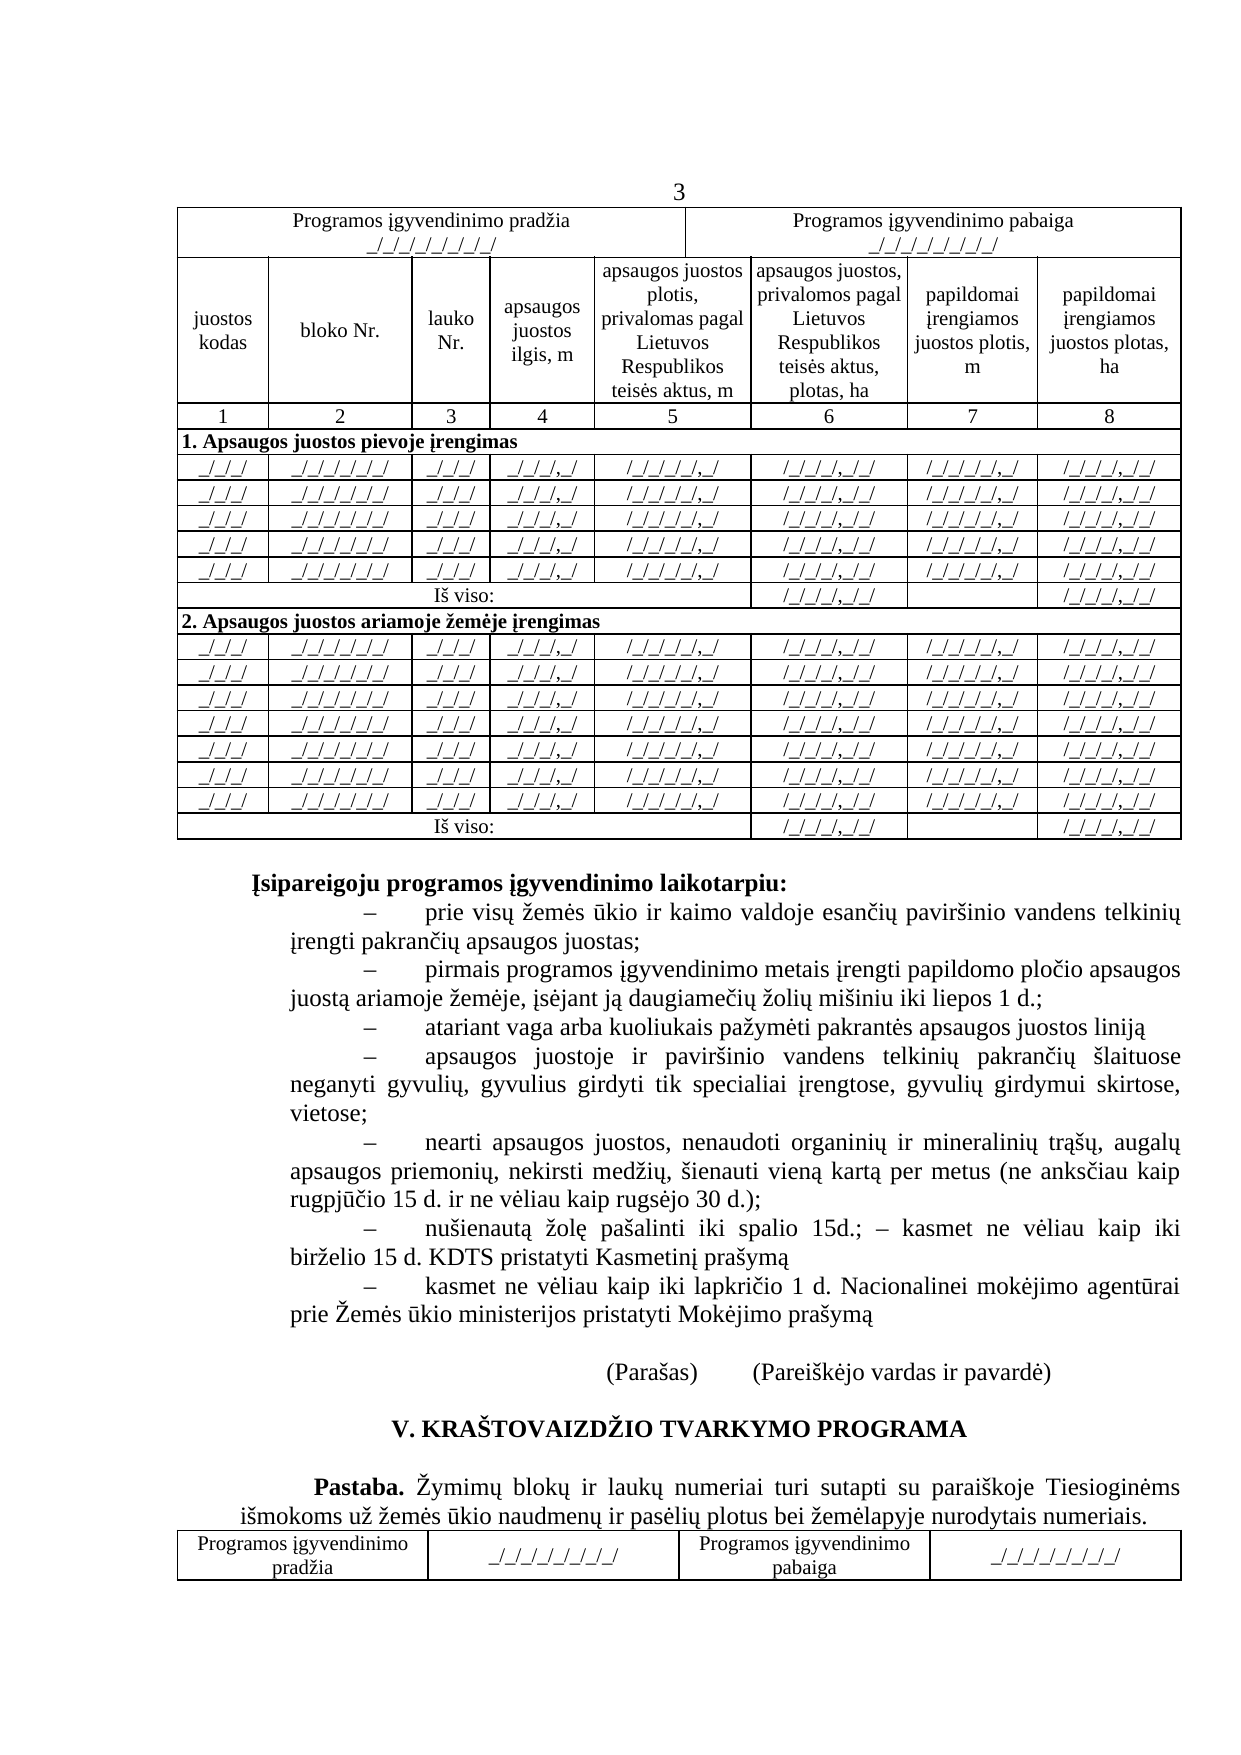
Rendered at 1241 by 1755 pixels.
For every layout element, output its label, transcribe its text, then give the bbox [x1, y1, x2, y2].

table_cell /_/_/_/,_/_/ [1038, 686, 1180, 710]
table_cell _/_/_/,_/ [491, 788, 594, 812]
table_cell _/_/_/ [178, 763, 268, 787]
text – atariant vaga arba kuoliukais pažymėti pakrantės apsaugos juostos liniją [290, 1012, 1181, 1041]
table_cell /_/_/_/_/,_/ [908, 660, 1037, 684]
table_cell /_/_/_/,_/_/ [1038, 558, 1180, 582]
table_cell _/_/_/,_/ [491, 763, 594, 787]
table_cell /_/_/_/,_/_/ [1038, 532, 1180, 556]
table_cell /_/_/_/,_/_/ [752, 737, 907, 761]
table_cell _/_/_/_/_/_/ [269, 788, 411, 812]
table_cell /_/_/_/,_/_/ [752, 635, 907, 658]
table_cell /_/_/_/,_/_/ [1038, 788, 1180, 812]
table_cell /_/_/_/,_/_/ [752, 686, 907, 710]
table_cell _/_/_/ [178, 737, 268, 761]
text V. KRAŠTOVAIZDŽIO TVARKYMO PROGRAMA [177, 1414, 1181, 1443]
table_cell _/_/_/,_/ [491, 737, 594, 761]
table_cell _/_/_/_/_/_/ [269, 763, 411, 787]
table_cell _/_/_/,_/ [491, 686, 594, 710]
table_cell /_/_/_/,_/_/ [1038, 814, 1180, 838]
table_cell /_/_/_/_/,_/ [908, 532, 1037, 556]
table_cell /_/_/_/,_/_/ [1038, 481, 1180, 505]
table_cell juostos kodas [178, 258, 268, 402]
table_cell /_/_/_/,_/_/ [1038, 506, 1180, 530]
table_cell /_/_/_/_/,_/ [595, 737, 750, 761]
text Pastaba. Žymimų blokų ir laukų numeriai turi sutapti su paraiškoje Tiesioginėms išmokoms už žemės ūkio naudmenų ir pasėlių plotus bei žemėlapyje nurodytais numeriais. [240, 1472, 1181, 1529]
table_cell 8 [1038, 404, 1042, 428]
table_cell /_/_/_/_/,_/ [908, 711, 1037, 735]
table_cell /_/_/_/_/,_/ [595, 686, 750, 710]
text Įsipareigoju programos įgyvendinimo laikotarpiu: [177, 868, 1181, 897]
table_cell 4 [590, 404, 594, 428]
table_cell /_/_/_/_/,_/ [595, 506, 750, 530]
table_cell /_/_/_/,_/_/ [752, 763, 907, 787]
text – prie visų žemės ūkio ir kaimo valdoje esančių paviršinio vandens telkinių įrengti pakrančių apsaugos juostas; [290, 897, 1181, 954]
table_cell _/_/_/_/_/_/ [269, 660, 411, 684]
table_cell [1033, 583, 1037, 607]
table_cell _/_/_/_/_/_/ [269, 686, 411, 710]
table_cell /_/_/_/,_/_/ [1038, 737, 1180, 761]
table_cell /_/_/_/_/,_/ [595, 660, 750, 684]
table_cell /_/_/_/_/,_/ [595, 788, 750, 812]
table_cell papildomai įrengiamos juostos plotis, m [908, 258, 1037, 402]
table_cell /_/_/_/_/,_/ [908, 558, 1037, 582]
table_cell /_/_/_/_/,_/ [595, 635, 750, 658]
text (Parašas) (Pareiškėjo vardas ir pavardė) [532, 1357, 1181, 1386]
table_cell /_/_/_/_/,_/ [908, 481, 1037, 505]
table_cell 1 [264, 404, 268, 428]
table_cell /_/_/_/_/,_/ [595, 481, 750, 505]
table_cell /_/_/_/,_/_/ [752, 660, 907, 684]
text – pirmais programos įgyvendinimo metais įrengti papildomo pločio apsaugos juostą ariamoje žemėje, įsėjant ją daugiamečių žolių mišiniu iki liepos 1 d.; [290, 954, 1181, 1012]
table_cell lauko Nr. [413, 258, 489, 402]
table_cell _/_/_/ [178, 635, 268, 658]
table_cell bloko Nr. [269, 258, 411, 402]
table_cell /_/_/_/_/,_/ [595, 558, 750, 582]
table_cell /_/_/_/,_/_/ [752, 558, 907, 582]
text – kasmet ne vėliau kaip iki lapkričio 1 d. Nacionalinei mokėjimo agentūrai prie Žemės ūkio ministerijos pristatyti Mokėjimo prašymą [290, 1271, 1181, 1328]
table_header _/_/_/_/_/_/_/_/ [429, 1531, 678, 1579]
table_cell /_/_/_/,_/_/ [1038, 763, 1180, 787]
table_cell _/_/_/ [178, 711, 268, 735]
table_cell 6 [903, 404, 907, 428]
table_cell /_/_/_/,_/_/ [1038, 660, 1180, 684]
table_header _/_/_/_/_/_/_/_/ [931, 1531, 1180, 1579]
table_cell _/_/_/_/_/_/ [269, 737, 411, 761]
table_cell /_/_/_/_/,_/ [908, 763, 1037, 787]
table_cell /_/_/_/_/,_/ [595, 532, 750, 556]
table_cell 7 [1033, 404, 1037, 428]
table_cell /_/_/_/,_/_/ [752, 711, 907, 735]
table_cell _/_/_/_/_/_/ [269, 711, 411, 735]
table_cell /_/_/_/_/,_/ [595, 763, 750, 787]
table_cell /_/_/_/_/,_/ [908, 788, 1037, 812]
table_cell _/_/_/,_/ [491, 711, 594, 735]
table_cell /_/_/_/,_/_/ [752, 788, 907, 812]
table_cell /_/_/_/,_/_/ [752, 481, 907, 505]
table_cell _/_/_/ [178, 788, 268, 812]
table_cell apsaugos juostos ilgis, m [491, 258, 594, 402]
table_cell /_/_/_/,_/_/ [1038, 711, 1180, 735]
table_cell /_/_/_/_/,_/ [908, 737, 1037, 761]
table_cell [908, 814, 1037, 838]
table_cell _/_/_/ [178, 686, 268, 710]
table_cell _/_/_/_/_/_/ [269, 635, 411, 658]
table_cell /_/_/_/,_/_/ [752, 532, 907, 556]
table_cell /_/_/_/_/,_/ [908, 686, 1037, 710]
table_cell /_/_/_/_/,_/ [595, 711, 750, 735]
table_cell _/_/_/,_/ [491, 660, 594, 684]
text – nearti apsaugos juostos, nenaudoti organinių ir mineralinių trąšų, augalų apsaugos priemonių, nekirsti medžių, šienauti vieną kartą per metus (ne anksčiau kaip rugpjūčio 15 d. ir ne vėliau kaip rugsėjo 30 d.); [290, 1127, 1181, 1213]
table_cell _/_/_/,_/ [491, 635, 594, 658]
table_cell /_/_/_/_/,_/ [908, 506, 1037, 530]
table_header Programos įgyvendinimo pradžia _/_/_/_/_/_/_/_/ [178, 208, 685, 256]
text – apsaugos juostoje ir paviršinio vandens telkinių pakrančių šlaituose neganyti gyvulių, gyvulius girdyti tik specialiai įrengtose, gyvulių girdymui skirtose, vietose; [290, 1041, 1181, 1127]
table_cell /_/_/_/,_/_/ [752, 506, 907, 530]
table_cell papildomai įrengiamos juostos plotas, ha [1038, 258, 1180, 402]
text – nušienautą žolę pašalinti iki spalio 15d.; – kasmet ne vėliau kaip iki birželio 15 d. KDTS pristatyti Kasmetinį prašymą [290, 1213, 1181, 1271]
table_cell _/_/_/ [178, 660, 268, 684]
table_cell /_/_/_/,_/_/ [1038, 635, 1180, 658]
table_header Programos įgyvendinimo pabaiga _/_/_/_/_/_/_/_/ [686, 208, 1180, 256]
